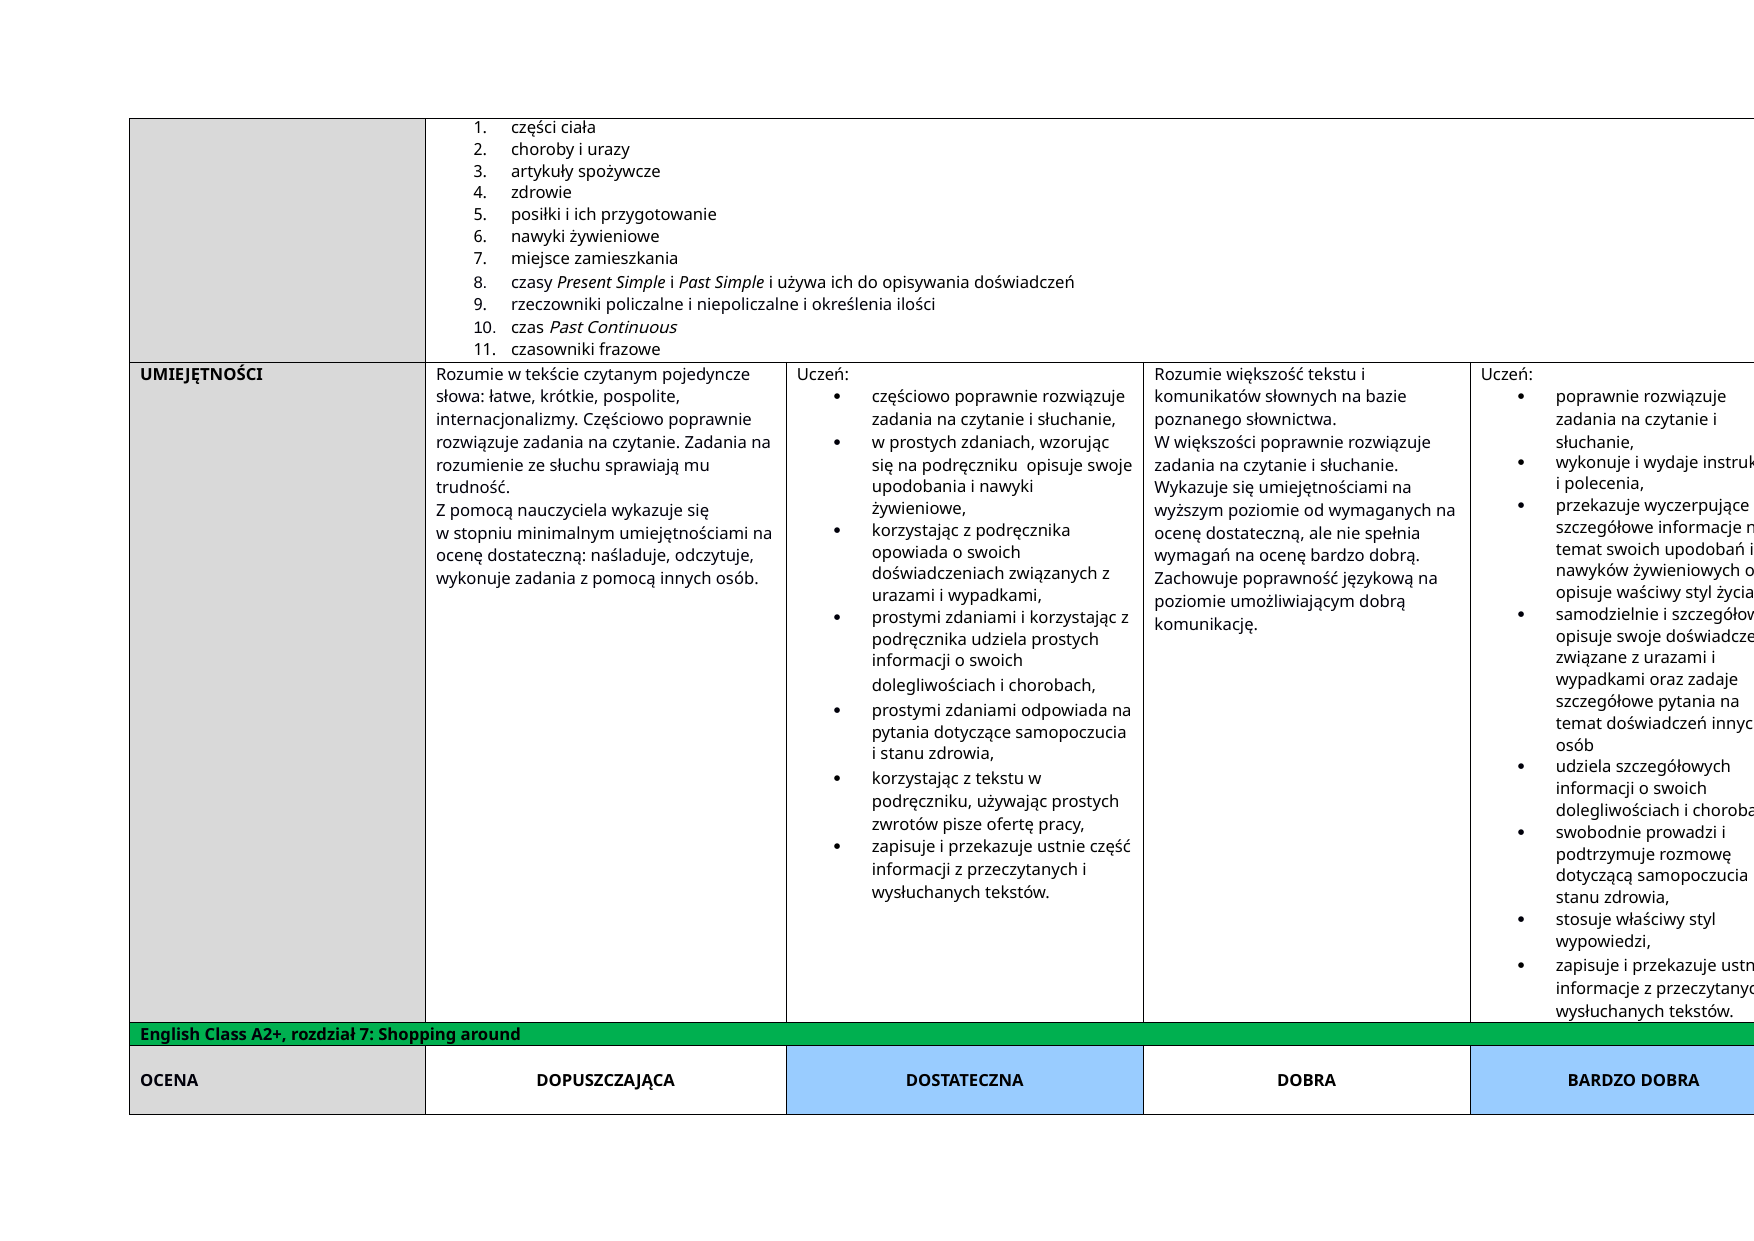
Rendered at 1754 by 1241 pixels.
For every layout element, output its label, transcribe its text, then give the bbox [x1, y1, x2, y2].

table_cell Uczeń: częściowo poprawnie rozwiązuje zadania na czytanie i słuchanie, w prostych zdaniach, wzorując się na podręczniku opisuje swoje upodobania i nawyki żywieniowe, korzystając z podręcznika opowiada o swoich doświadczeniach związanych z urazami i wypadkami, prostymi zdaniami i korzystając z podręcznika udziela prostych informacji o swoich dolegliwościach i chorobach, prostymi zdaniami odpowiada na pytania dotyczące samopoczucia i stanu zdrowia, korzystając z tekstu w podręczniku, używając prostych zwrotów pisze ofertę pracy, zapisuje i przekazuje ustnie część informacji z przeczytanych i wysłuchanych tekstów. [787, 363, 1143, 1022]
table_cell części ciała choroby i urazy artykuły spożywcze zdrowie posiłki i ich przygotowanie nawyki żywieniowe miejsce zamieszkania czasy Present Simple i Past Simple i używa ich do opisywania doświadczeń rzeczowniki policzalne i niepoliczalne i określenia ilości czas Past Continuous czasowniki frazowe [426, 119, 1754, 362]
table_cell DOBRA [1144, 1046, 1470, 1114]
table_cell [130, 119, 425, 362]
table_cell BARDZO DOBRA [1471, 1046, 1754, 1114]
table_cell UMIEJĘTNOŚCI [130, 363, 425, 1022]
table_cell Uczeń: poprawnie rozwiązuje zadania na czytanie i słuchanie, wykonuje i wydaje instrukcje i polecenia, przekazuje wyczerpujące i szczegółowe informacje na temat swoich upodobań i nawyków żywieniowych oraz opisuje waściwy styl życia, samodzielnie i szczegółowo opisuje swoje doświadczenia związane z urazami i wypadkami oraz zadaje szczegółowe pytania na temat doświadczeń innych osób udziela szczegółowych informacji o swoich dolegliwościach i chorobach, swobodnie prowadzi i podtrzymuje rozmowę dotyczącą samopoczucia i stanu zdrowia, stosuje właściwy styl wypowiedzi, zapisuje i przekazuje ustnie informacje z przeczytanych i wysłuchanych tekstów. [1471, 363, 1754, 1022]
table_cell English Class A2+, rozdział 7: Shopping around [130, 1023, 1754, 1045]
table_cell Rozumie większość tekstu i komunikatów słownych na bazie poznanego słownictwa. W większości poprawnie rozwiązuje zadania na czytanie i słuchanie. Wykazuje się umiejętnościami na wyższym poziomie od wymaganych na ocenę dostateczną, ale nie spełnia wymagań na ocenę bardzo dobrą. Zachowuje poprawność językową na poziomie umożliwiającym dobrą komunikację. [1144, 363, 1470, 1022]
table_cell OCENA [130, 1046, 425, 1114]
table_cell Rozumie w tekście czytanym pojedyncze słowa: łatwe, krótkie, pospolite, internacjonalizmy. Częściowo poprawnie rozwiązuje zadania na czytanie. Zadania na rozumienie ze słuchu sprawiają mu trudność. Z pomocą nauczyciela wykazuje się w stopniu minimalnym umiejętnościami na ocenę dostateczną: naśladuje, odczytuje, wykonuje zadania z pomocą innych osób. [426, 363, 786, 1022]
table_cell DOSTATECZNA [787, 1046, 1143, 1114]
table_cell DOPUSZCZAJĄCA [426, 1046, 786, 1114]
